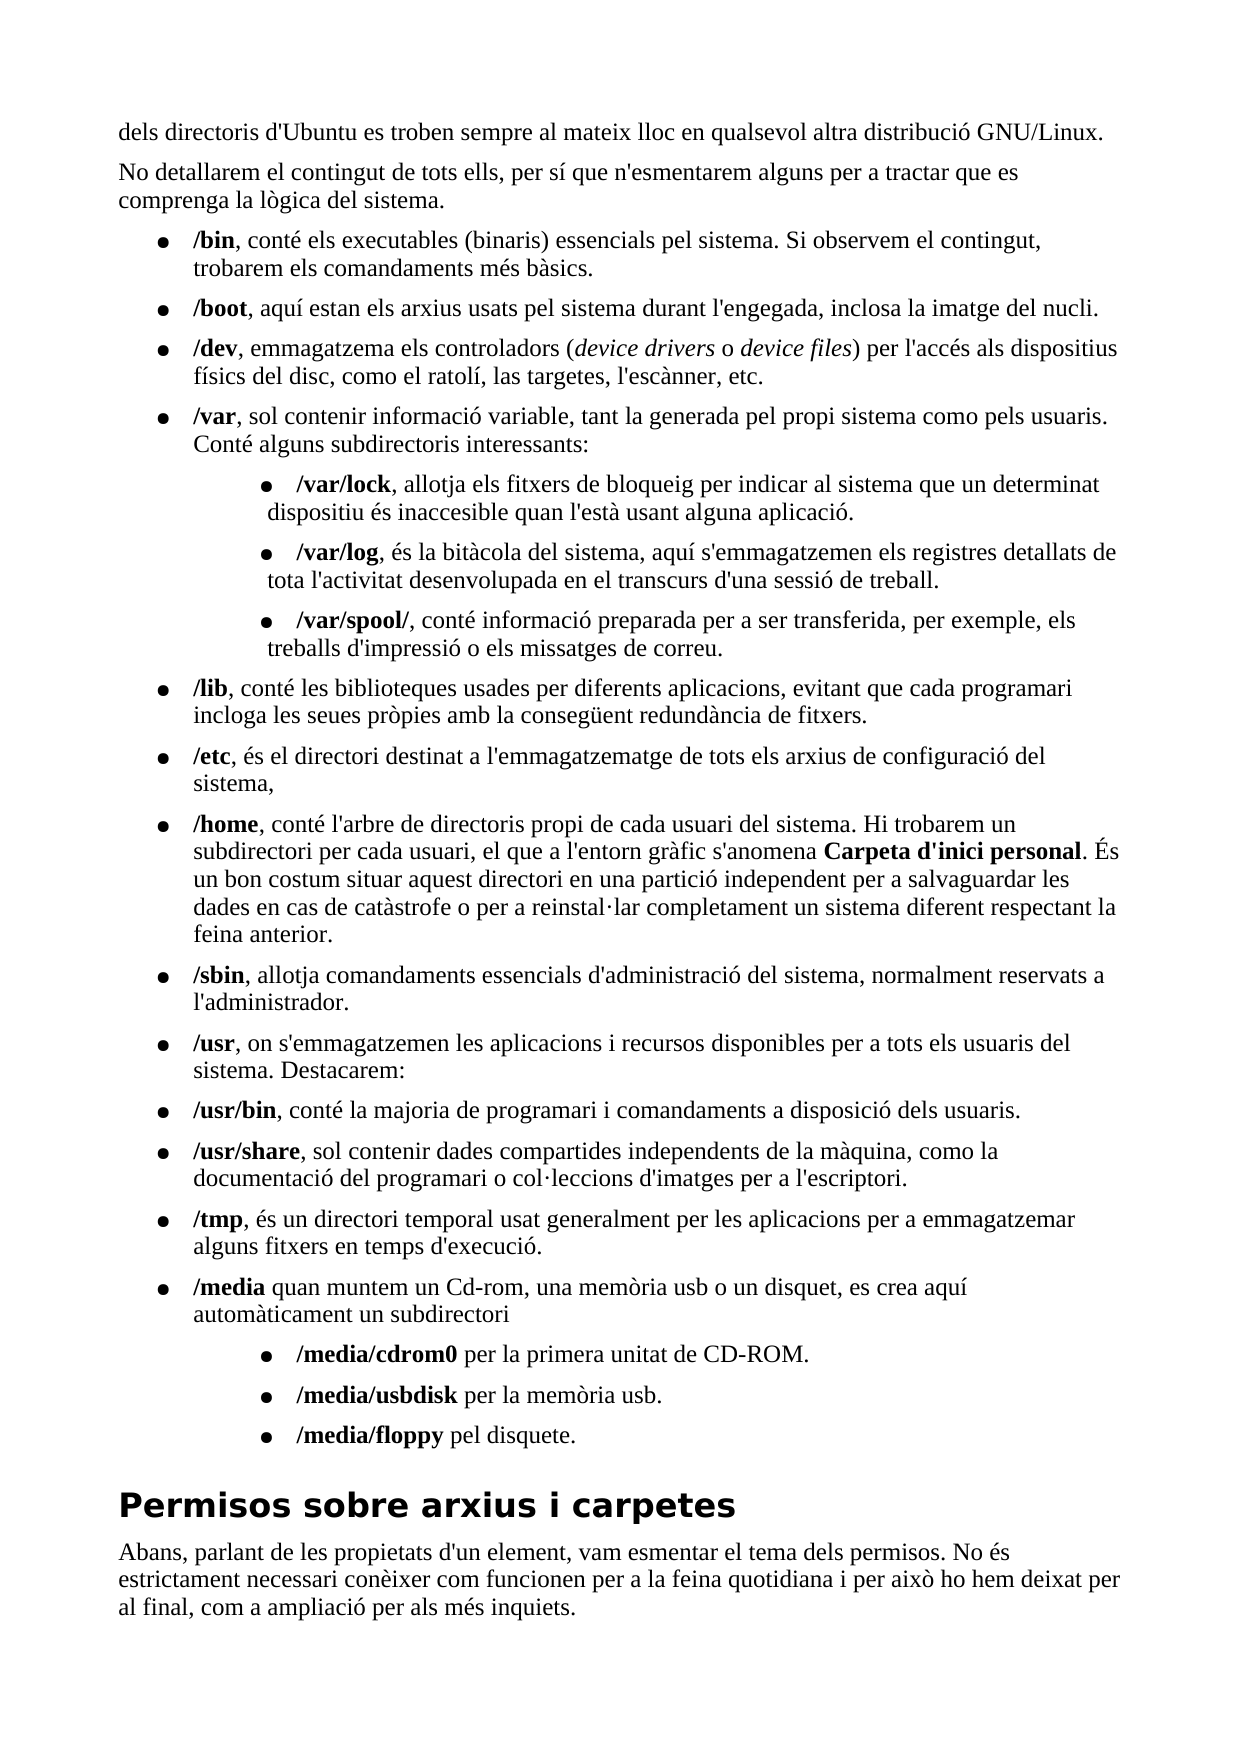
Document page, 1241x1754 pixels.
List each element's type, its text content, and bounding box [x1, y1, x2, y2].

list /media/cdrom0 per la primera unitat de CD-ROM. [229, 1341, 1122, 1368]
list /media/usbdisk per la memòria usb. [229, 1381, 1122, 1408]
list /boot, aquí estan els arxius usats pel sistema durant l'engegada, inclosa la imatge del nucli. [156, 294, 1122, 322]
list /sbin, allotja comandaments essencials d'administració del sistema, normalment reservats a l'administrador. [156, 961, 1122, 1016]
list /bin, conté els executables (binaris) essencials pel sistema. Si observem el contingut, trobarem els comandaments més bàsics. [156, 226, 1122, 282]
text No detallarem el contingut de tots ells, per sí que n'esmentarem alguns per a tractar que es comprenga la lògica del sistema. [118, 158, 1122, 214]
list /media/floppy pel disquete. [229, 1421, 1122, 1449]
list /usr/bin, conté la majoria de programari i comandaments a disposició dels usuaris. [156, 1097, 1122, 1124]
list /etc, és el directori destinat a l'emmagatzematge de tots els arxius de configuració del sistema, [156, 742, 1122, 797]
list /usr, on s'emmagatzemen les aplicacions i recursos disponibles per a tots els usuaris del sistema. Destacarem: [156, 1029, 1122, 1084]
list /var, sol contenir informació variable, tant la generada pel propi sistema como pels usuaris. Conté alguns subdirectoris interessants: [156, 402, 1122, 458]
list /var/lock, allotja els fitxers de bloqueig per indicar al sistema que un determinat dispositiu és inaccesible quan l'està usant alguna aplicació. [229, 470, 1122, 526]
list /dev, emmagatzema els controladors (device drivers o device files) per l'accés als dispositius físics del disc, como el ratolí, las targetes, l'escànner, etc. [156, 334, 1122, 390]
list /tmp, és un directori temporal usat generalment per les aplicacions per a emmagatzemar alguns fitxers en temps d'execució. [156, 1205, 1122, 1260]
text dels directoris d'Ubuntu es troben sempre al mateix lloc en qualsevol altra distribució GNU/Linux. [118, 118, 1122, 146]
list /var/spool/, conté informació preparada per a ser transferida, per exemple, els treballs d'impressió o els missatges de correu. [229, 606, 1122, 661]
list /media quan muntem un Cd-rom, una memòria usb o un disquet, es crea aquí automàticament un subdirectori [156, 1273, 1122, 1328]
text Abans, parlant de les propietats d'un element, vam esmentar el tema dels permisos. No és estrictament necessari conèixer com funcionen per a la feina quotidiana i per això ho hem deixat per al final, com a ampliació per als més inquiets. [118, 1538, 1122, 1621]
subtitle Permisos sobre arxius i carpetes [118, 1486, 1122, 1525]
list /lib, conté les biblioteques usades per diferents aplicacions, evitant que cada programari incloga les seues pròpies amb la consegüent redundància de fitxers. [156, 674, 1122, 729]
list /var/log, és la bitàcola del sistema, aquí s'emmagatzemen els registres detallats de tota l'activitat desenvolupada en el transcurs d'una sessió de treball. [229, 538, 1122, 593]
list /home, conté l'arbre de directoris propi de cada usuari del sistema. Hi trobarem un subdirectori per cada usuari, el que a l'entorn gràfic s'anomena Carpeta d'inici personal. És un bon costum situar aquest directori en una partició independent per a salvaguardar les dades en cas de catàstrofe o per a reinstal·lar completament un sistema diferent respectant la feina anterior. [156, 810, 1122, 948]
list /usr/share, sol contenir dades compartides independents de la màquina, como la documentació del programari o col·leccions d'imatges per a l'escriptori. [156, 1137, 1122, 1192]
